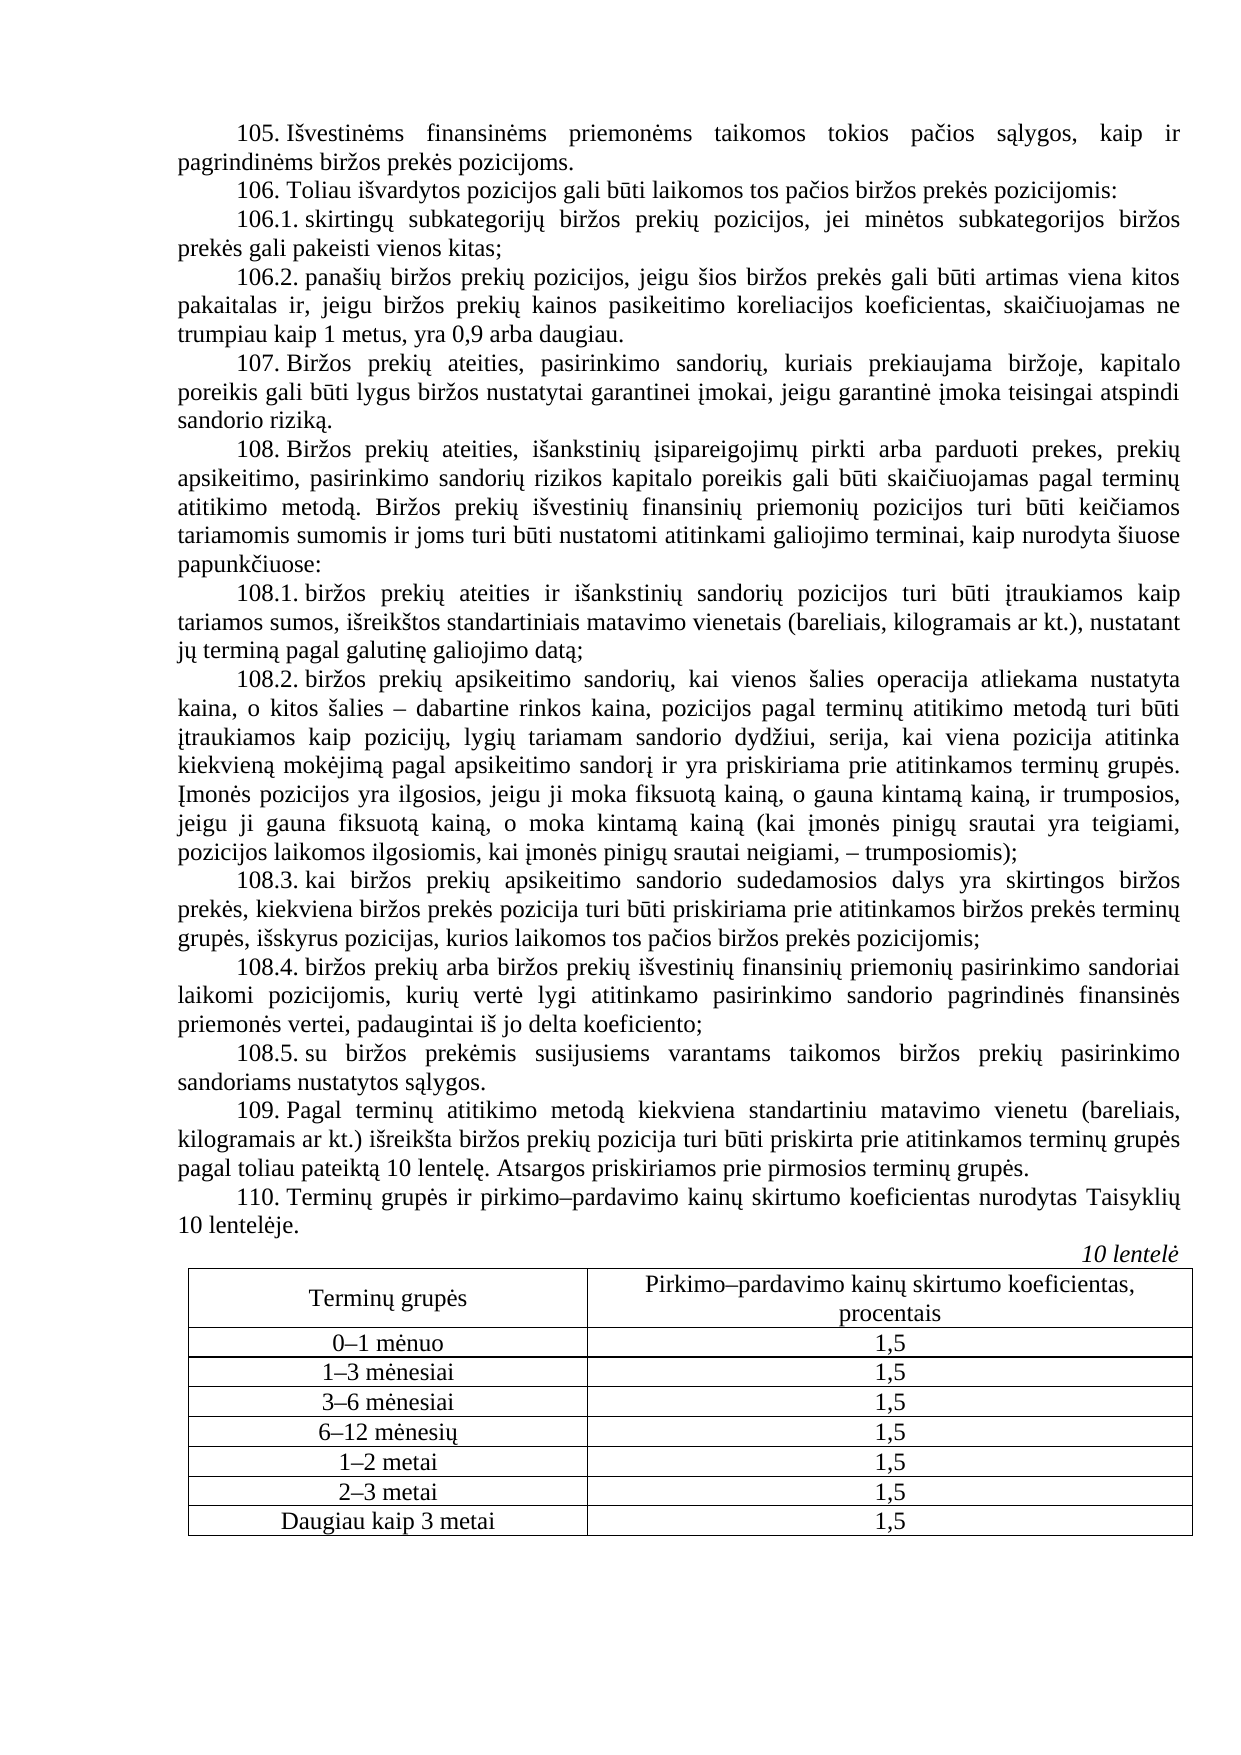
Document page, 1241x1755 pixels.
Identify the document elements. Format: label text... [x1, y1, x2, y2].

table_cell 0–1 mėnuo [189, 1328, 587, 1356]
table_cell 1–2 metai [189, 1447, 587, 1476]
text 107. Biržos prekių ateities, pasirinkimo sandorių, kuriais prekiaujama biržoje, kapitalo poreikis gali būti lygus biržos nustatytai garantinei įmokai, jeigu garantinė įmoka teisingai atspindi sandorio riziką. [177, 348, 1181, 434]
text 105. Išvestinėms finansinėms priemonėms taikomos tokios pačios sąlygos, kaip ir pagrindinėms biržos prekės pozicijoms. [177, 118, 1181, 176]
text 10 lentelė [177, 1239, 1181, 1268]
text 106.1. skirtingų subkategorijų biržos prekių pozicijos, jei minėtos subkategorijos biržos prekės gali pakeisti vienos kitas; [177, 204, 1181, 262]
table_cell 1,5 [588, 1447, 1192, 1476]
text 108.5. su biržos prekėmis susijusiems varantams taikomos biržos prekių pasirinkimo sandoriams nustatytos sąlygos. [177, 1038, 1181, 1096]
table_cell 6–12 mėnesių [189, 1417, 587, 1446]
table_cell 3–6 mėnesiai [189, 1387, 587, 1416]
table_cell 2–3 metai [189, 1477, 587, 1505]
table_cell 1,5 [588, 1506, 1192, 1535]
table_cell 1,5 [588, 1477, 1192, 1505]
table_header Terminų grupės [189, 1269, 587, 1327]
table_cell 1,5 [588, 1328, 1192, 1356]
table_cell 1,5 [588, 1358, 1192, 1386]
text 110. Terminų grupės ir pirkimo–pardavimo kainų skirtumo koeficientas nurodytas Taisyklių 10 lentelėje. [177, 1182, 1181, 1239]
text 106. Toliau išvardytos pozicijos gali būti laikomos tos pačios biržos prekės pozicijomis: [177, 176, 1181, 204]
table_cell 1,5 [588, 1387, 1192, 1416]
table_cell 1–3 mėnesiai [189, 1358, 587, 1386]
text 108.3. kai biržos prekių apsikeitimo sandorio sudedamosios dalys yra skirtingos biržos prekės, kiekviena biržos prekės pozicija turi būti priskiriama prie atitinkamos biržos prekės terminų grupės, išskyrus pozicijas, kurios laikomos tos pačios biržos prekės pozicijomis; [177, 866, 1181, 952]
text 108.4. biržos prekių arba biržos prekių išvestinių finansinių priemonių pasirinkimo sandoriai laikomi pozicijomis, kurių vertė lygi atitinkamo pasirinkimo sandorio pagrindinės finansinės priemonės vertei, padaugintai iš jo delta koeficiento; [177, 952, 1181, 1038]
text 108. Biržos prekių ateities, išankstinių įsipareigojimų pirkti arba parduoti prekes, prekių apsikeitimo, pasirinkimo sandorių rizikos kapitalo poreikis gali būti skaičiuojamas pagal terminų atitikimo metodą. Biržos prekių išvestinių finansinių priemonių pozicijos turi būti keičiamos tariamomis sumomis ir joms turi būti nustatomi atitinkami galiojimo terminai, kaip nurodyta šiuose papunkčiuose: [177, 434, 1181, 578]
table_cell Daugiau kaip 3 metai [189, 1506, 587, 1535]
text 108.2. biržos prekių apsikeitimo sandorių, kai vienos šalies operacija atliekama nustatyta kaina, o kitos šalies – dabartine rinkos kaina, pozicijos pagal terminų atitikimo metodą turi būti įtraukiamos kaip pozicijų, lygių tariamam sandorio dydžiui, serija, kai viena pozicija atitinka kiekvieną mokėjimą pagal apsikeitimo sandorį ir yra priskiriama prie atitinkamos terminų grupės. Įmonės pozicijos yra ilgosios, jeigu ji moka fiksuotą kainą, o gauna kintamą kainą, ir trumposios, jeigu ji gauna fiksuotą kainą, o moka kintamą kainą (kai įmonės pinigų srautai yra teigiami, pozicijos laikomos ilgosiomis, kai įmonės pinigų srautai neigiami, – trumposiomis); [177, 664, 1181, 866]
table_cell 1,5 [588, 1417, 1192, 1446]
text 109. Pagal terminų atitikimo metodą kiekviena standartiniu matavimo vienetu (bareliais, kilogramais ar kt.) išreikšta biržos prekių pozicija turi būti priskirta prie atitinkamos terminų grupės pagal toliau pateiktą 10 lentelę. Atsargos priskiriamos prie pirmosios terminų grupės. [177, 1096, 1181, 1182]
text 106.2. panašių biržos prekių pozicijos, jeigu šios biržos prekės gali būti artimas viena kitos pakaitalas ir, jeigu biržos prekių kainos pasikeitimo koreliacijos koeficientas, skaičiuojamas ne trumpiau kaip 1 metus, yra 0,9 arba daugiau. [177, 262, 1181, 348]
table_header Pirkimo–pardavimo kainų skirtumo koeficientas, procentais [588, 1269, 1192, 1327]
text 108.1. biržos prekių ateities ir išankstinių sandorių pozicijos turi būti įtraukiamos kaip tariamos sumos, išreikštos standartiniais matavimo vienetais (bareliais, kilogramais ar kt.), nustatant jų terminą pagal galutinę galiojimo datą; [177, 578, 1181, 664]
